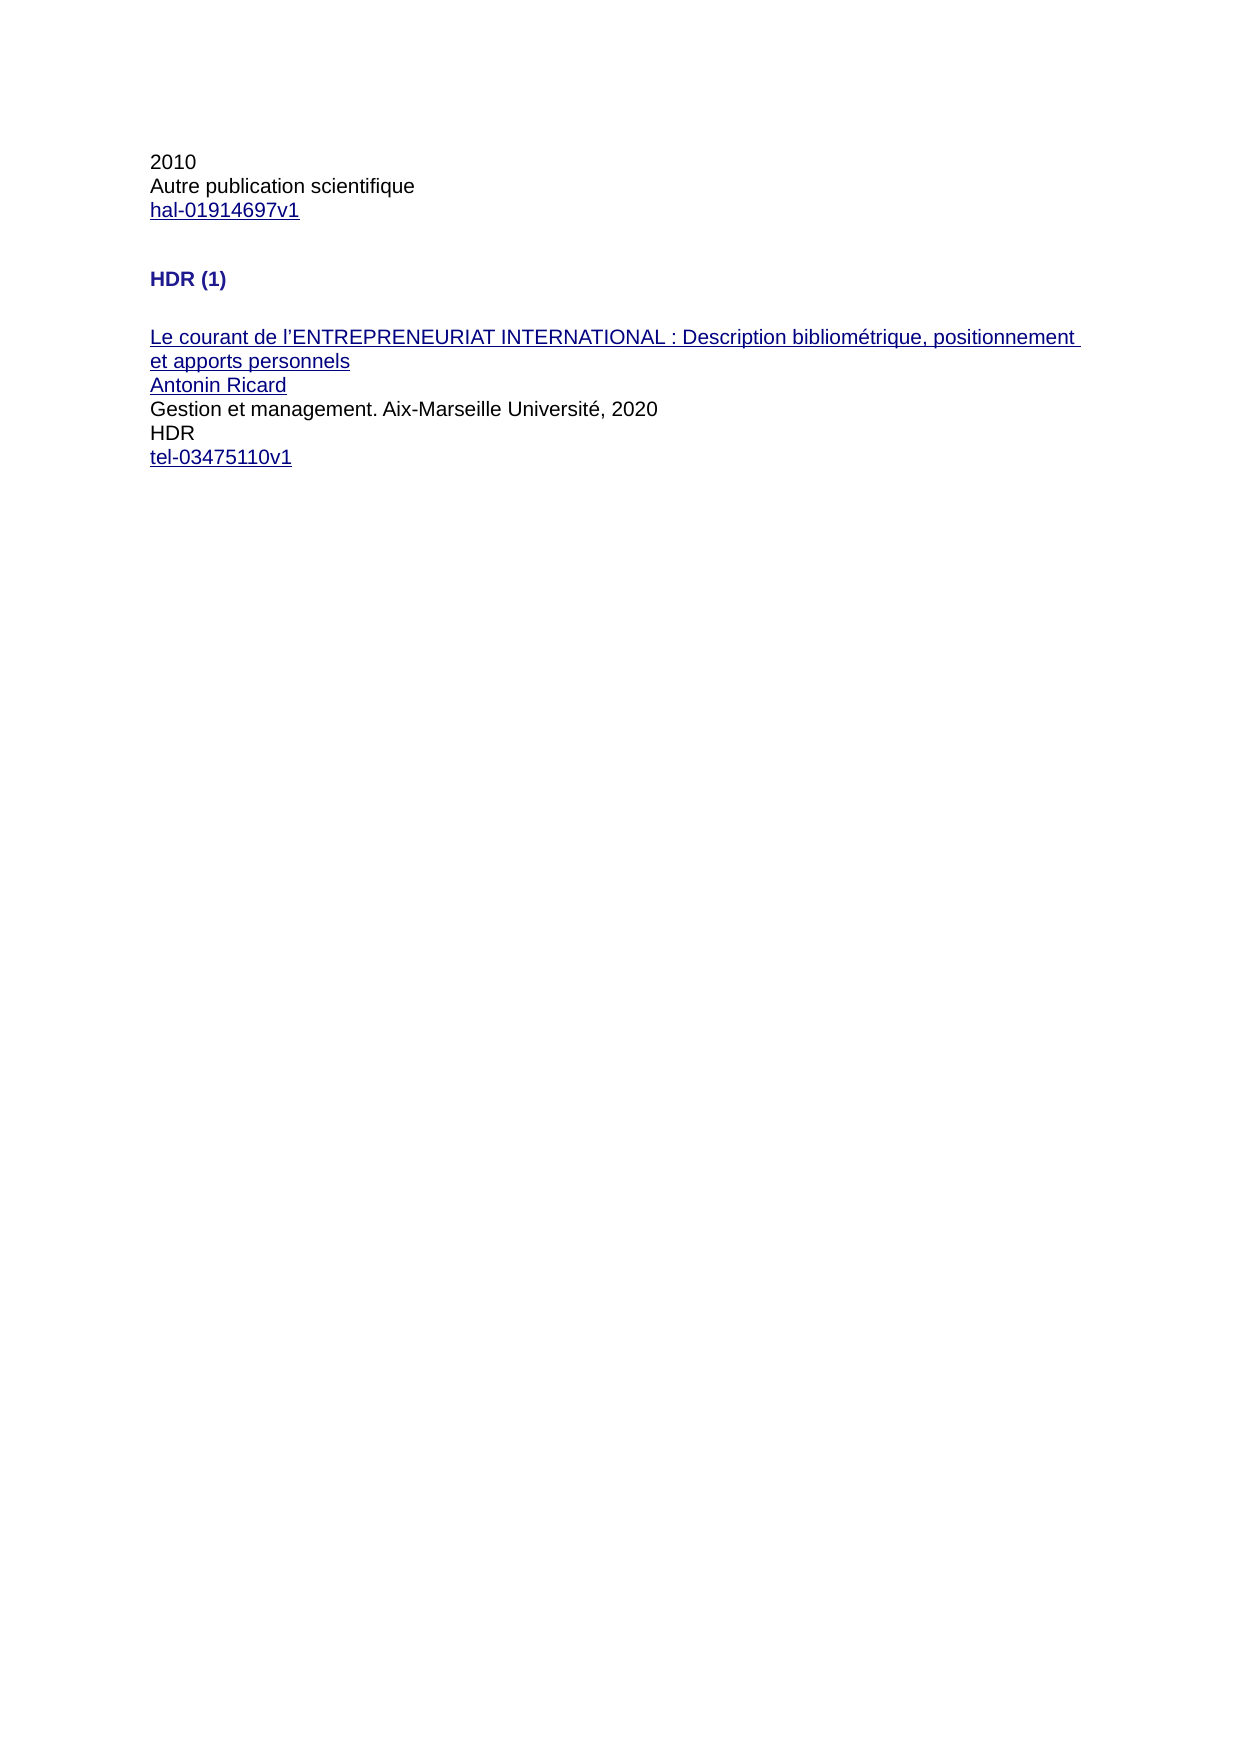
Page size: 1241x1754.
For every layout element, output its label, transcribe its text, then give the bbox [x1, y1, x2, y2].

table_cell 2010 Autre publication scientifique hal-01914697v1 [150, 150, 1090, 222]
subtitle HDR (1) [150, 267, 1090, 291]
table_header Le courant de l’ENTREPRENEURIAT INTERNATIONAL : Description bibliométrique, positionnement et apports personnels Antonin Ricard Gestion et management. Aix-Marseille Université, 2020 HDR tel-03475110v1 [150, 325, 1090, 469]
